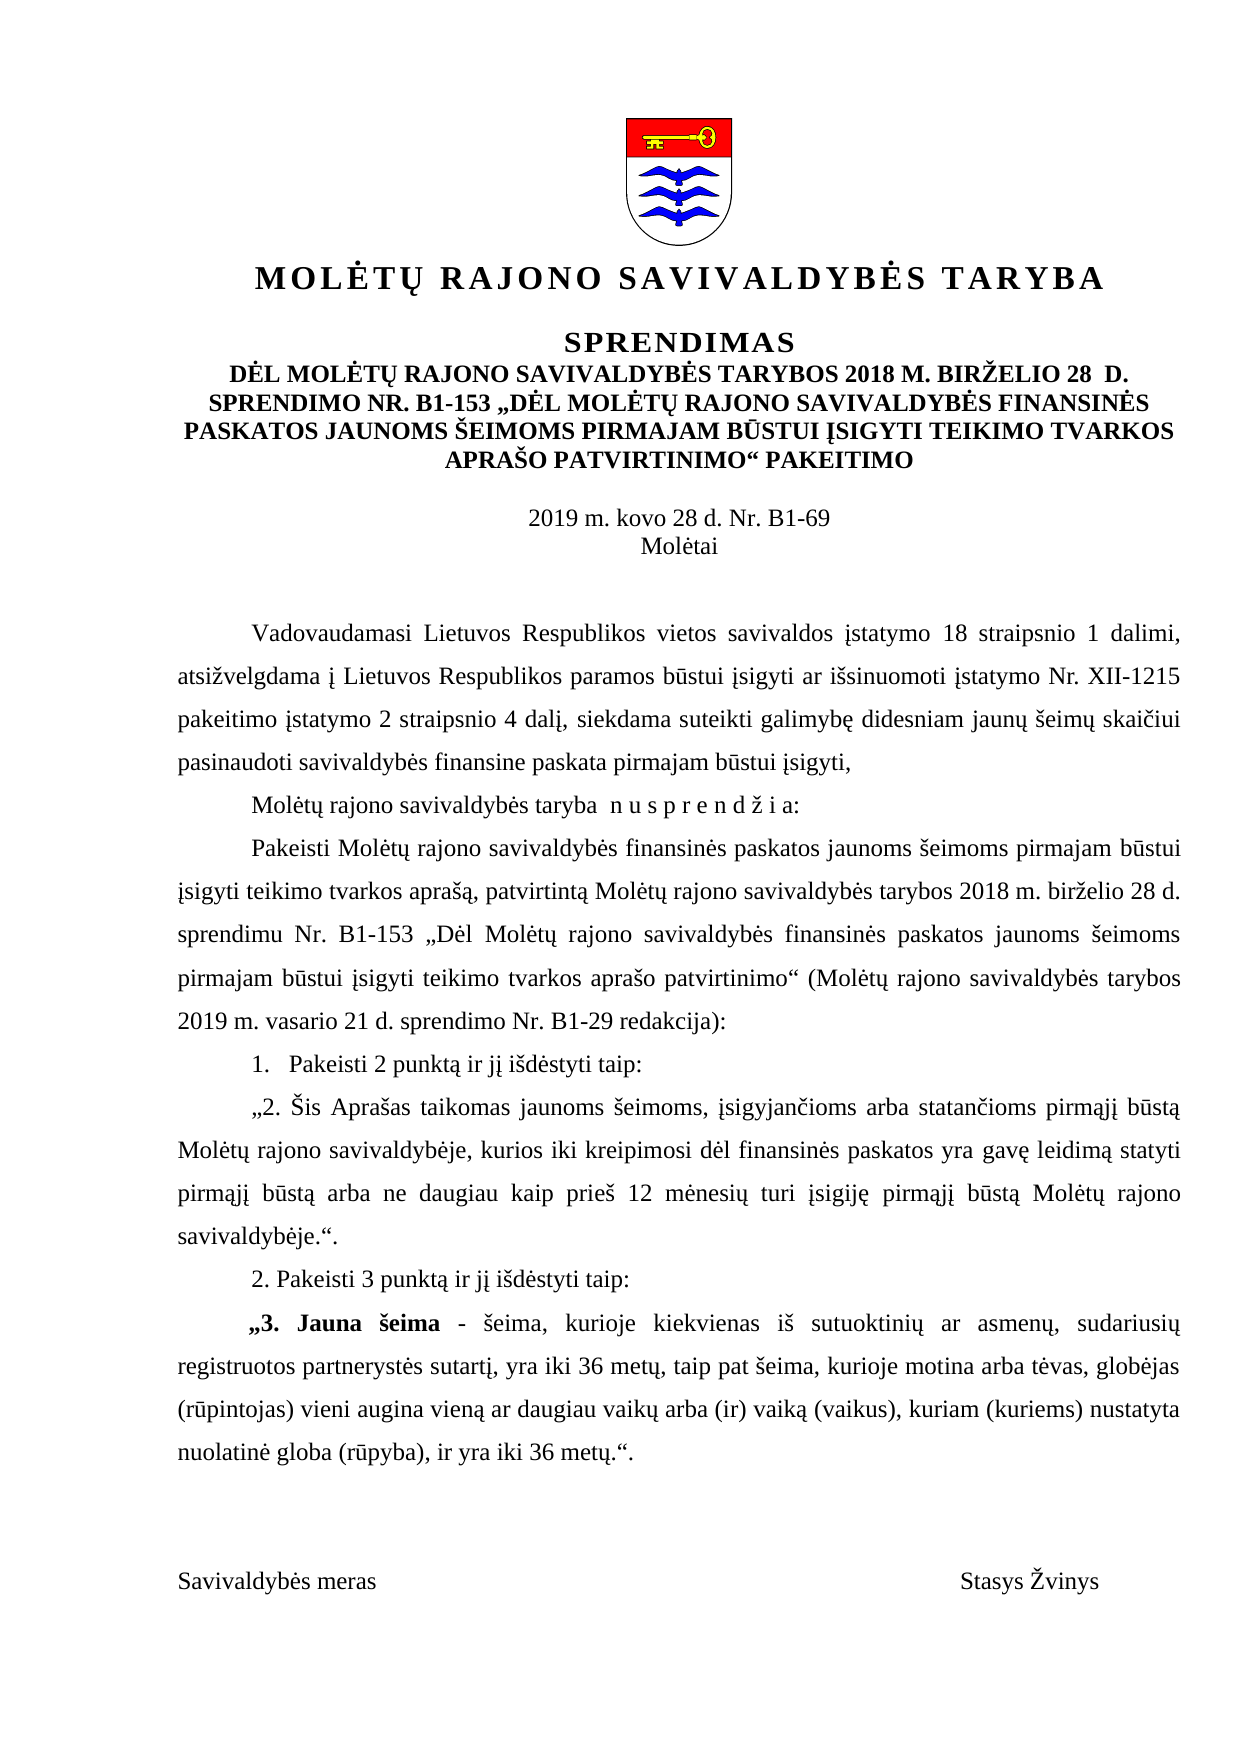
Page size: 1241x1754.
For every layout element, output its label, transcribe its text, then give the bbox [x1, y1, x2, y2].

text 2. Pakeisti 3 punktą ir jį išdėstyti taip: [177, 1264, 1181, 1293]
text Pakeisti Molėtų rajono savivaldybės finansinės paskatos jaunoms šeimoms pirmajam būstui įsigyti teikimo tvarkos aprašą, patvirtintą Molėtų rajono savivaldybės tarybos 2018 m. birželio 28 d. sprendimu Nr. B1-153 „Dėl Molėtų rajono savivaldybės finansinės paskatos jaunoms šeimoms pirmajam būstui įsigyti teikimo tvarkos aprašo patvirtinimo“ (Molėtų rajono savivaldybės tarybos 2019 m. vasario 21 d. sprendimo Nr. B1-29 redakcija): [177, 833, 1181, 1034]
text 2019 m. kovo 28 d. Nr. B1-69 [177, 503, 1181, 531]
text Molėtų rajono savivaldybės taryba n u s p r e n d ž i a: [177, 790, 1181, 819]
text Molėtų rajono savivaldybės taryba [177, 258, 1181, 297]
text Savivaldybės meras Stasys Žvinys [177, 1566, 1181, 1595]
text Vadovaudamasi Lietuvos Respublikos vietos savivaldos įstatymo 18 straipsnio 1 dalimi, atsižvelgdama į Lietuvos Respublikos paramos būstui įsigyti ar išsinuomoti įstatymo Nr. XII-1215 pakeitimo įstatymo 2 straipsnio 4 dalį, siekdama suteikti galimybę didesniam jaunų šeimų skaičiui pasinaudoti savivaldybės finansine paskata pirmajam būstui įsigyti, [177, 618, 1181, 776]
text 1. Pakeisti 2 punktą ir jį išdėstyti taip: [251, 1049, 1181, 1078]
text „2. Šis Aprašas taikomas jaunoms šeimoms, įsigyjančioms arba statančioms pirmąjį būstą Molėtų rajono savivaldybėje, kurios iki kreipimosi dėl finansinės paskatos yra gavę leidimą statyti pirmąjį būstą arba ne daugiau kaip prieš 12 mėnesių turi įsigiję pirmąjį būstą Molėtų rajono savivaldybėje.“. [177, 1092, 1181, 1250]
text SPRENDIMAS [177, 325, 1181, 359]
text „3. Jauna šeima - šeima, kurioje kiekvienas iš sutuoktinių ar asmenų, sudariusių registruotos partnerystės sutartį, yra iki 36 metų, taip pat šeima, kurioje motina arba tėvas, globėjas (rūpintojas) vieni augina vieną ar daugiau vaikų arba (ir) vaiką (vaikus), kuriam (kuriems) nustatyta nuolatinė globa (rūpyba), ir yra iki 36 metų.“. [177, 1308, 1181, 1466]
text Molėtai [177, 531, 1181, 560]
text DĖL MOLĖTŲ RAJONO SAVIVALDYBĖS tarybos 2018 m. birželio 28 d. sprendimo nr. b1-153 „DĖL MOLĖTŲ RAJONO SAVIVALDYBĖS FINANSINĖS PASKATOS JAUNOMS ŠEIMOMS PIRMAJAM BŪSTUI ĮSIGYTI TEIKIMO TVARKOS APRAŠO PATVIRTINIMO“ pakeitimo [177, 359, 1181, 503]
